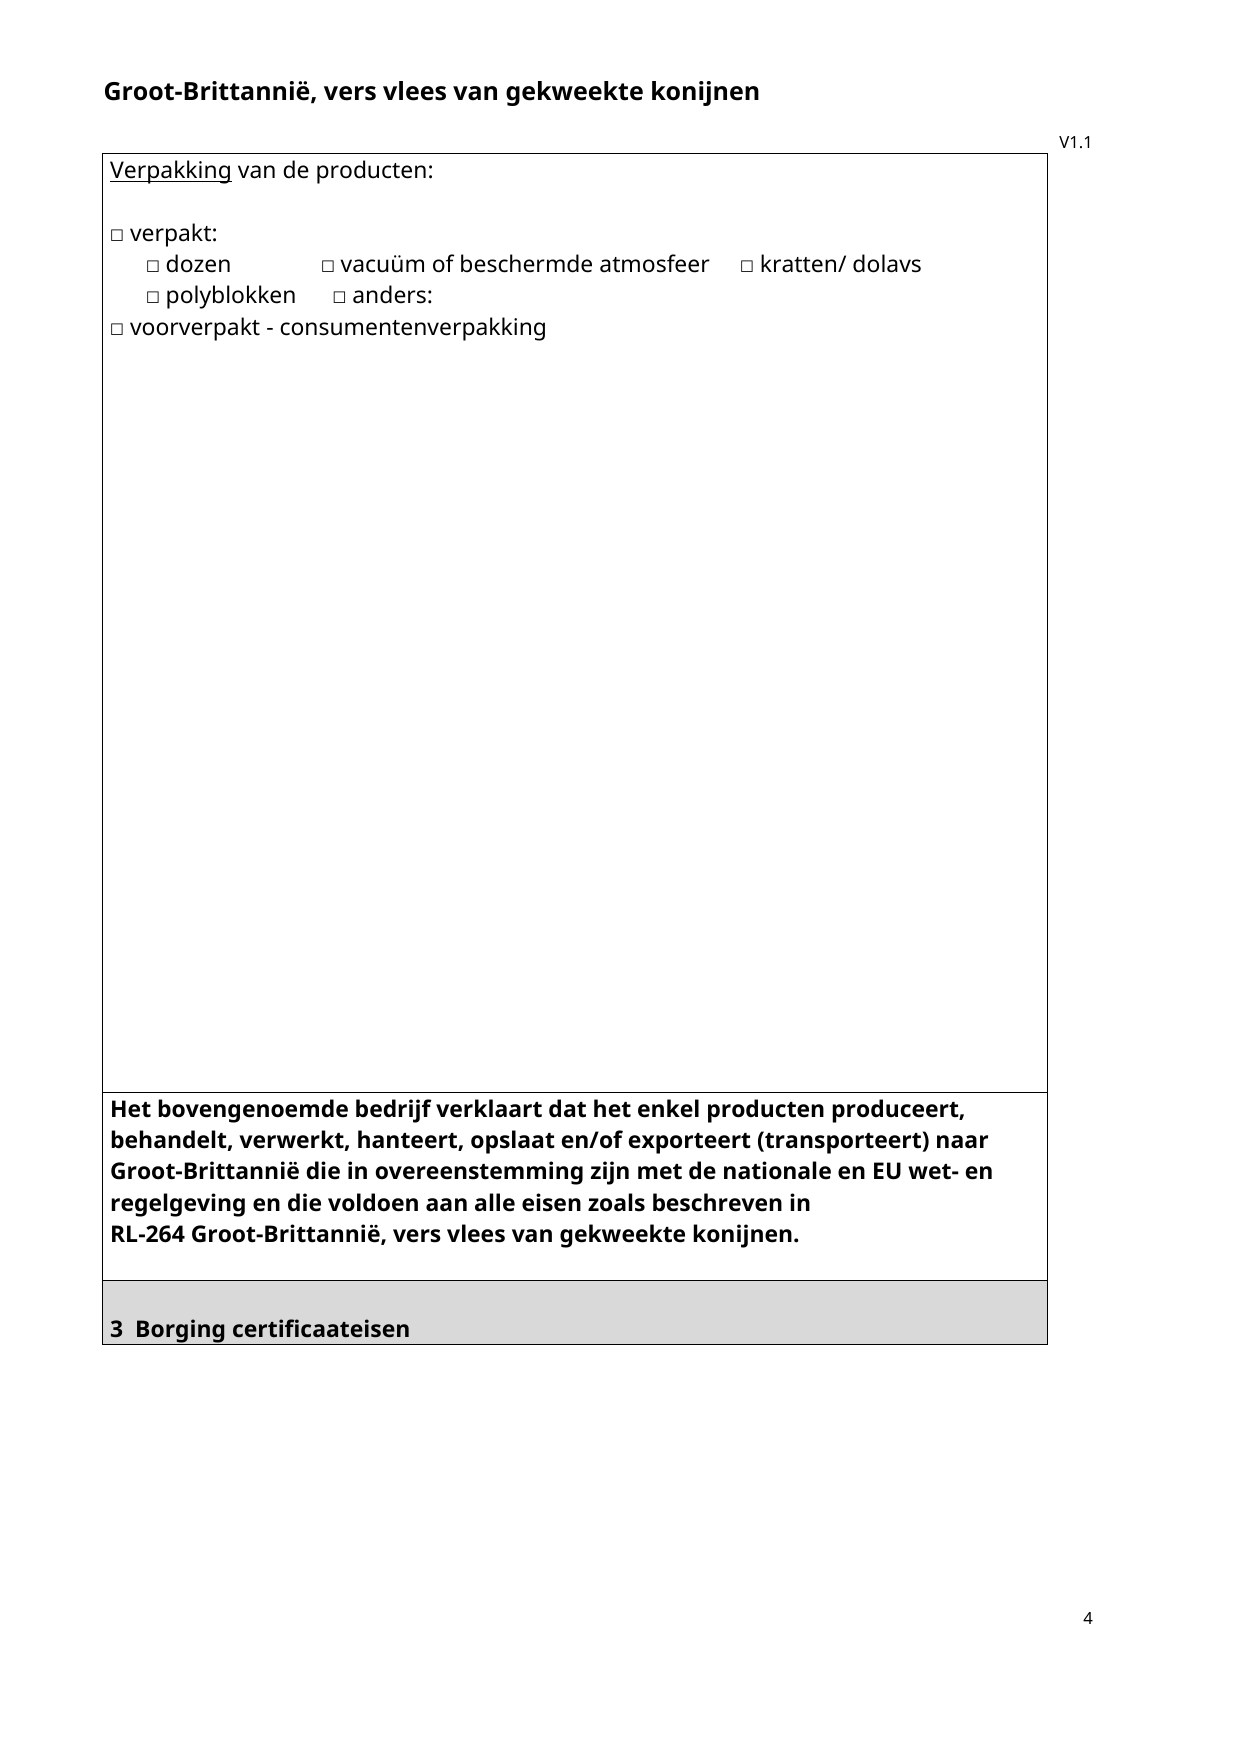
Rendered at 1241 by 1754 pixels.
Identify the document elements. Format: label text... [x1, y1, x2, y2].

table_cell 3 Borging certificaateisen [103, 1281, 1047, 1344]
table_cell Het bovengenoemde bedrijf verklaart dat het enkel producten produceert, behandelt, verwerkt, hanteert, opslaat en/of exporteert (transporteert) naar Groot-Brittannië die in overeenstemming zijn met de nationale en EU wet- en regelgeving en die voldoen aan alle eisen zoals beschreven in RL-264 Groot-Brittannië, vers vlees van gekweekte konijnen. [103, 1093, 1047, 1280]
table_cell Verpakking van de producten: ☐ verpakt: ☐ dozen ☐ vacuüm of beschermde atmosfeer ☐ kratten/ dolavs ☐ polyblokken ☐ anders: ☐ voorverpakt - consumentenverpakking [103, 154, 1047, 1092]
